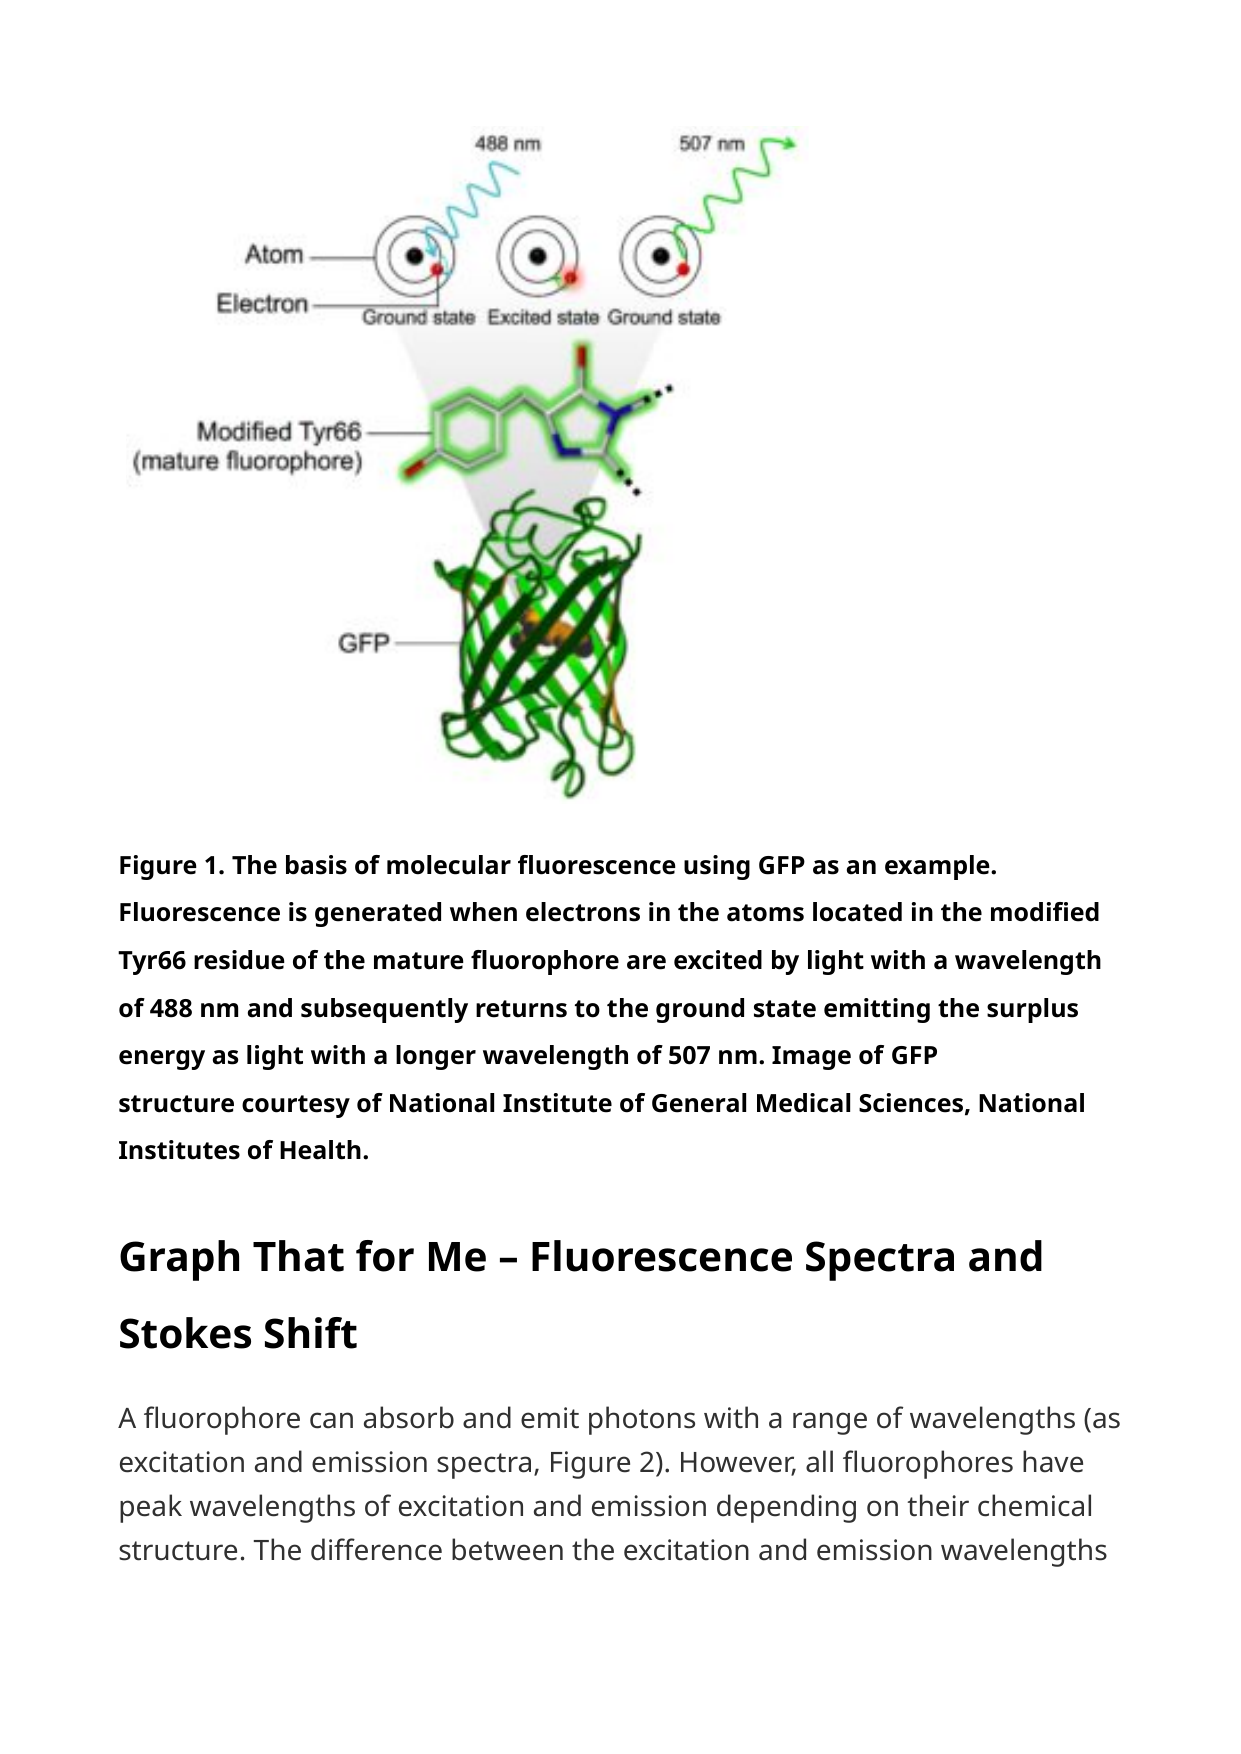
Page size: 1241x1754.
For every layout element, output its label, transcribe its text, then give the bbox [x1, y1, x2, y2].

subtitle Figure 1. The basis of molecular fluorescence using GFP as an example. Fluorescence is generated when electrons in the atoms located in the modified Tyr66 residue of the mature fluorophore are excited by light with a wavelength of 488 nm and subsequently returns to the ground state emitting the surplus energy as light with a longer wavelength of 507 nm. Image of GFP structure courtesy of National Institute of General Medical Sciences, National Institutes of Health. [118, 847, 1122, 1167]
picture [126, 126, 809, 804]
subtitle Graph That for Me – Fluorescence Spectra and Stokes Shift [118, 1227, 1122, 1360]
text A fluorophore can absorb and emit photons with a range of wavelengths (as excitation and emission spectra, Figure 2). However, all fluorophores have peak wavelengths of excitation and emission depending on their chemical structure. The difference between the excitation and emission wavelengths [118, 1398, 1122, 1568]
